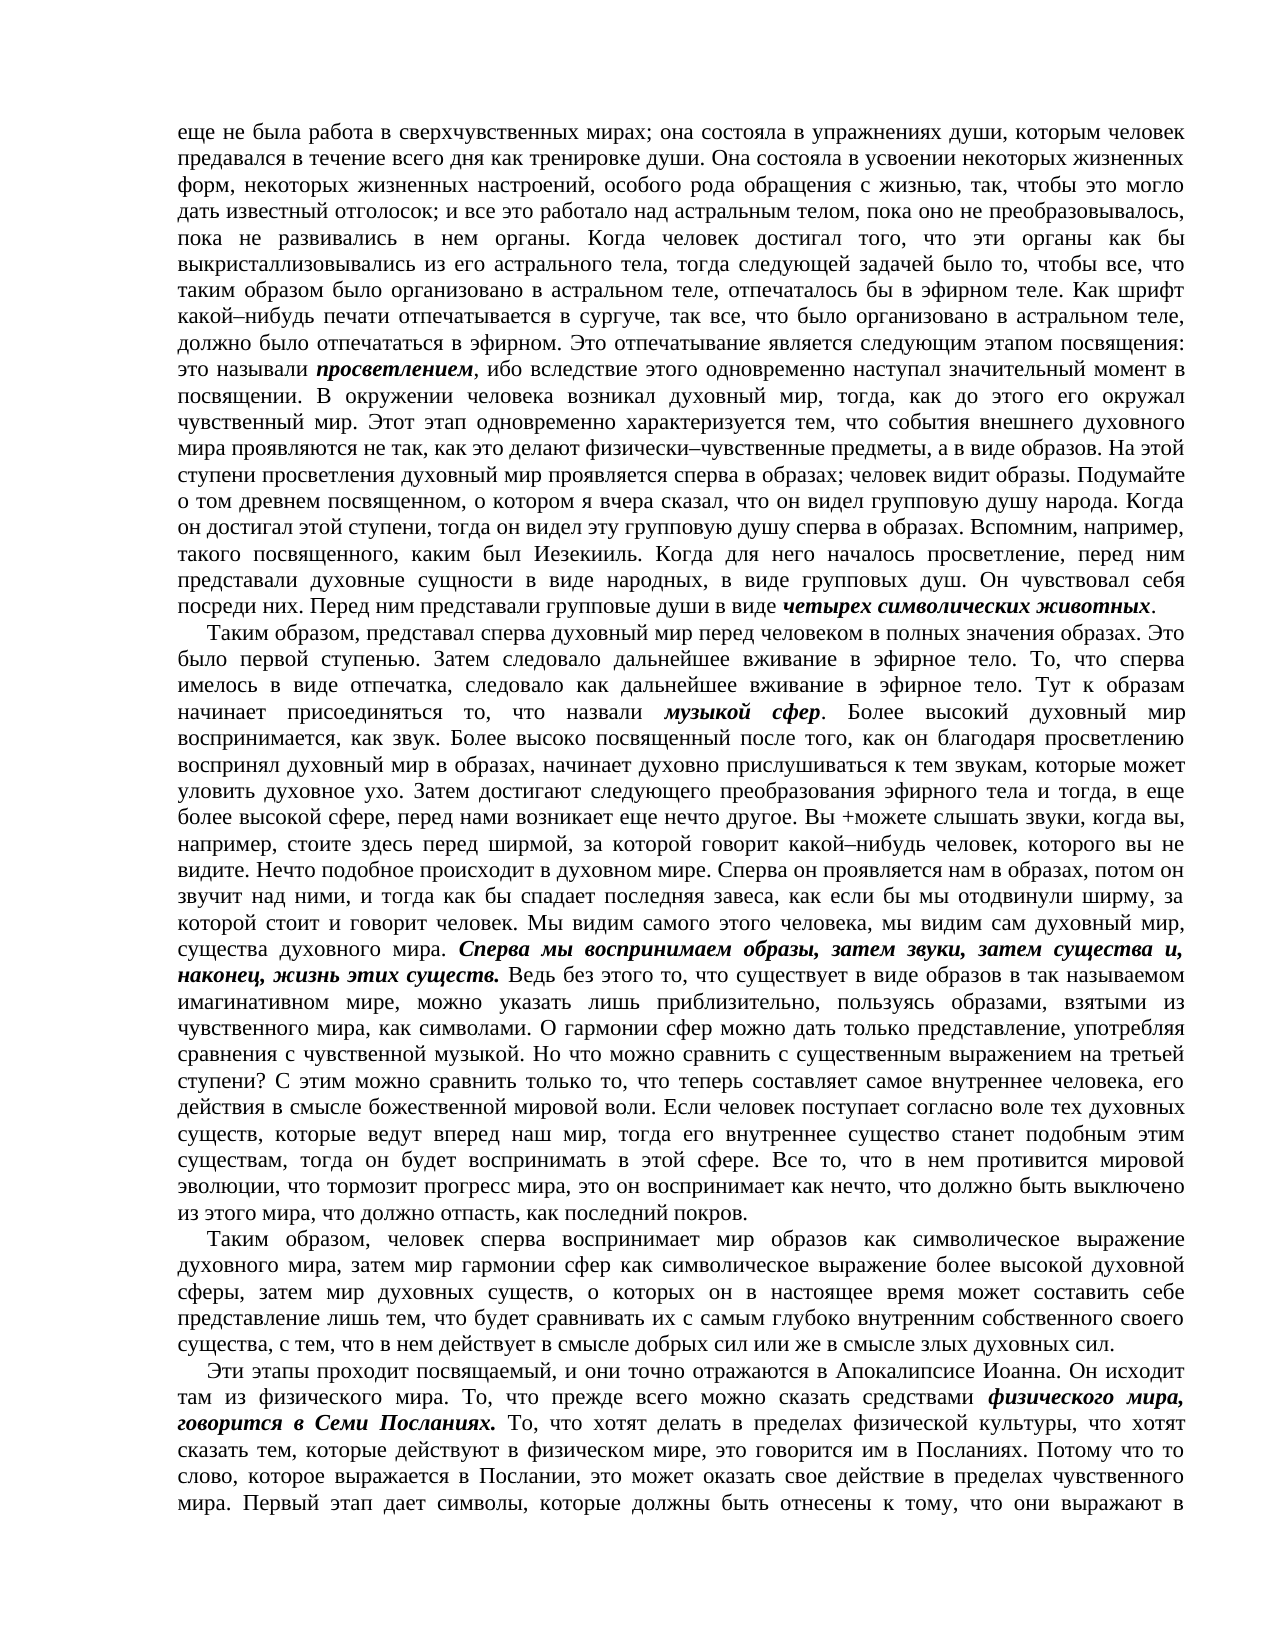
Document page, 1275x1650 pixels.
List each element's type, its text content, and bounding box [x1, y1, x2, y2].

text еще не была работа в сверхчувственных мирах; она состояла в упражнениях души, которым человек предавался в течение всего дня как тренировке души. Она состояла в усвоении некоторых жизненных форм, некоторых жизненных настроений, особого рода обращения с жизнью, так, чтобы это могло дать известный отголосок; и все это работало над астральным телом, пока оно не преобразовывалось, пока не развивались в нем органы. Когда человек достигал того, что эти органы как бы выкристаллизовывались из его астрального тела, тогда следующей задачей было то, чтобы все, что таким образом было организовано в астральном теле, отпечаталось бы в эфирном теле. Как шрифт какой–нибудь печати отпечатывается в сургуче, так все, что было организовано в астральном теле, должно было отпечататься в эфирном. Это отпечатывание является следующим этапом посвящения: это называли просветлением, ибо вследствие этого одновременно наступал значительный момент в посвящении. В окружении человека возникал духовный мир, тогда, как до этого его окружал чувственный мир. Этот этап одновременно характеризуется тем, что события внешнего духовного мира проявляются не так, как это делают физически–чувственные предметы, а в виде образов. На этой ступени просветления духовный мир проявляется сперва в образах; человек видит образы. Подумайте о том древнем посвященном, о котором я вчера сказал, что он видел групповую душу народа. Когда он достигал этой ступени, тогда он видел эту групповую душу сперва в образах. Вспомним, например, такого посвященного, каким был Иезекииль. Когда для него началось просветление, перед ним представали духовные сущности в виде народных, в виде групповых душ. Он чувствовал себя посреди них. Перед ним представали групповые души в виде четырех символических животных. [177, 118, 1186, 619]
text Таким образом, представал сперва духовный мир перед человеком в полных значения образах. Это было первой ступенью. Затем следовало дальнейшее вживание в эфирное тело. То, что сперва имелось в виде отпечатка, следовало как дальнейшее вживание в эфирное тело. Тут к образам начинает присоединяться то, что назвали музыкой сфер. Более высокий духовный мир воспринимается, как звук. Более высоко посвященный после того, как он благодаря просветлению воспринял духовный мир в образах, начинает духовно прислушиваться к тем звукам, которые может уловить духовное ухо. Затем достигают следующего преобразования эфирного тела и тогда, в еще более высокой сфере, перед нами возникает еще нечто другое. Вы +можете слышать звуки, когда вы, например, стоите здесь перед ширмой, за которой говорит какой–нибудь человек, которого вы не видите. Нечто подобное происходит в духовном мире. Сперва он проявляется нам в образах, потом он звучит над ними, и тогда как бы спадает последняя завеса, как если бы мы отодвинули ширму, за которой стоит и говорит человек. Мы видим самого этого человека, мы видим сам духовный мир, существа духовного мира. Сперва мы воспринимаем образы, затем звуки, затем существа и, наконец, жизнь этих существ. Ведь без этого то, что существует в виде образов в так называемом имагинативном мире, можно указать лишь приблизительно, пользуясь образами, взятыми из чувственного мира, как символами. О гармонии сфер можно дать только представление, употребляя сравнения с чувственной музыкой. Но что можно сравнить с существенным выражением на третьей ступени? С этим можно сравнить только то, что теперь составляет самое внутреннее человека, его действия в смысле божественной мировой воли. Если человек поступает согласно воле тех духовных существ, которые ведут вперед наш мир, тогда его внутреннее существо станет подобным этим существам, тогда он будет воспринимать в этой сфере. Все то, что в нем противится мировой эволюции, что тормозит прогресс мира, это он воспринимает как нечто, что должно быть выключено из этого мира, что должно отпасть, как последний покров. [177, 619, 1186, 1225]
text Эти этапы проходит посвящаемый, и они точно отражаются в Апокалипсисе Иоанна. Он исходит там из физического мира. То, что прежде всего можно сказать средствами физического мира, говорится в Семи Посланиях. То, что хотят делать в пределах физической культуры, что хотят сказать тем, которые действуют в физическом мире, это говорится им в Посланиях. Потому что то слово, которое выражается в Послании, это может оказать свое действие в пределах чувственного мира. Первый этап дает символы, которые должны быть отнесены к тому, что они выражают в [177, 1357, 1186, 1515]
text Таким образом, человек сперва воспринимает мир образов как символическое выражение духовного мира, затем мир гармонии сфер как символическое выражение более высокой духовной сферы, затем мир духовных существ, о которых он в настоящее время может составить себе представление лишь тем, что будет сравнивать их с самым глубоко внутренним собственного своего существа, с тем, что в нем действует в смысле добрых сил или же в смысле злых духовных сил. [177, 1225, 1186, 1357]
